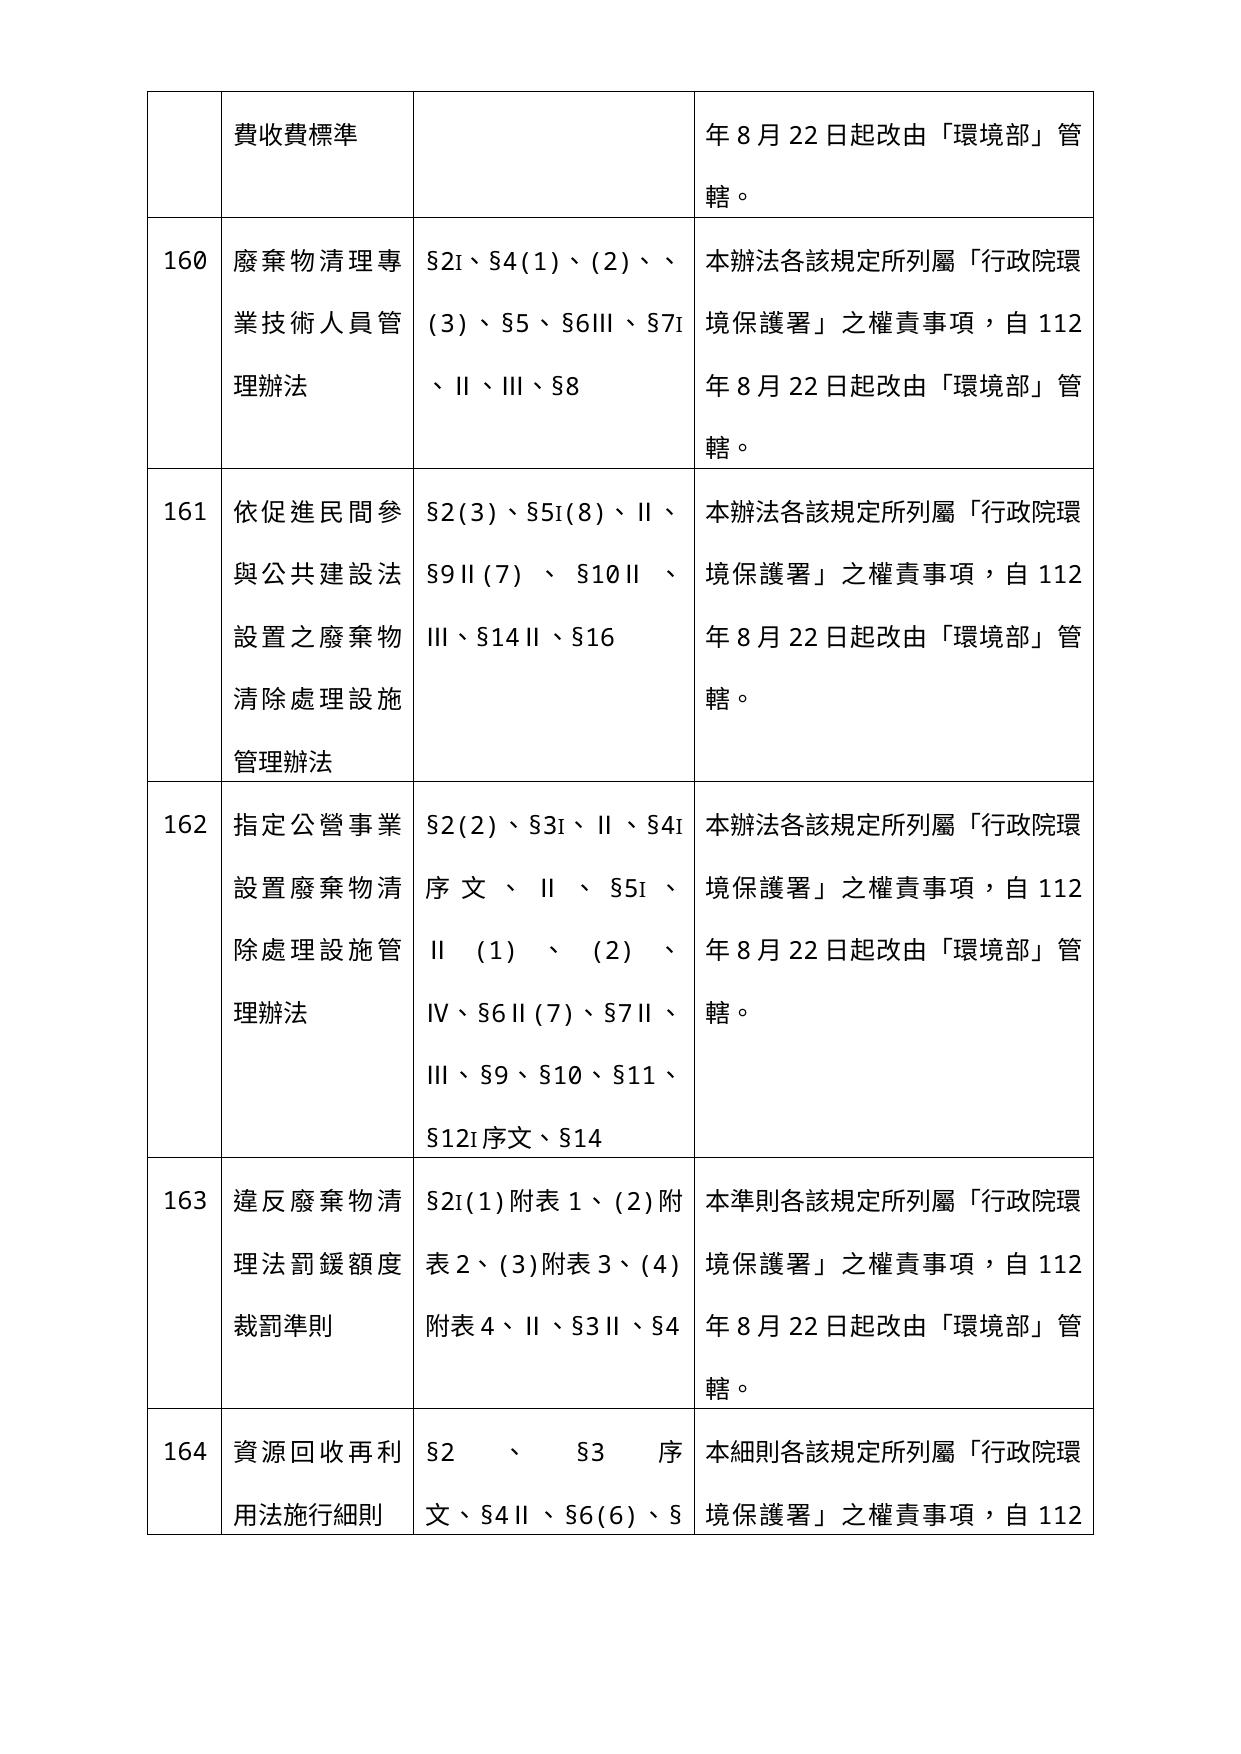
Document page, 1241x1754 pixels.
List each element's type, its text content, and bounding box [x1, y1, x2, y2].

table_cell [148, 92, 221, 217]
table_cell §2Ⅰ(1)附表1、(2)附表2、(3)附表3、(4)附表4、Ⅱ、§3Ⅱ、§4 [414, 1158, 694, 1408]
table_cell 163 [148, 1158, 221, 1408]
table_cell 本辦法各該規定所列屬「行政院環境保護署」之權責事項，自112年8月22日起改由「環境部」管轄。 [695, 218, 1093, 468]
table_cell 160 [148, 218, 221, 468]
table_cell 依促進民間參與公共建設法設置之廢棄物清除處理設施管理辦法 [222, 469, 413, 781]
table_cell §2(2)、§3Ⅰ、Ⅱ、§4Ⅰ序文、Ⅱ、§5Ⅰ、Ⅱ(1)、(2)、Ⅳ、§6Ⅱ(7)、§7Ⅱ、Ⅲ、§9、§10、§11、§12Ⅰ序文、§14 [414, 782, 694, 1157]
table_cell 廢棄物清理專業技術人員管理辦法 [222, 218, 413, 468]
table_cell 162 [148, 782, 221, 1157]
table_cell 本辦法各該規定所列屬「行政院環境保護署」之權責事項，自112年8月22日起改由「環境部」管轄。 [695, 469, 1093, 781]
table_cell 164 [148, 1409, 221, 1534]
table_cell 資源回收再利用法施行細則 [222, 1409, 413, 1534]
table_cell 本辦法各該規定所列屬「行政院環境保護署」之權責事項，自112年8月22日起改由「環境部」管轄。 [695, 782, 1093, 1157]
table_cell 年8月22日起改由「環境部」管轄。 [695, 92, 1093, 217]
table_cell 本細則各該規定所列屬「行政院環境保護署」之權責事項，自112 [695, 1409, 1093, 1534]
table_cell 本準則各該規定所列屬「行政院環境保護署」之權責事項，自112年8月22日起改由「環境部」管轄。 [695, 1158, 1093, 1408]
table_cell §2(3)、§5Ⅰ(8)、Ⅱ、§9Ⅱ(7)、§10Ⅱ、Ⅲ、§14Ⅱ、§16 [414, 469, 694, 781]
table_cell 違反廢棄物清理法罰鍰額度裁罰準則 [222, 1158, 413, 1408]
table_cell 費收費標準 [222, 92, 413, 217]
table_cell 指定公營事業設置廢棄物清除處理設施管理辦法 [222, 782, 413, 1157]
table_cell §2、§3序文、§4Ⅱ、§6(6)、§ [414, 1409, 694, 1534]
table_cell 161 [148, 469, 221, 781]
table_cell §2Ⅰ、§4(1)、(2)、、(3)、§5、§6Ⅲ、§7Ⅰ、Ⅱ、Ⅲ、§8 [414, 218, 694, 468]
table_cell [414, 92, 694, 217]
